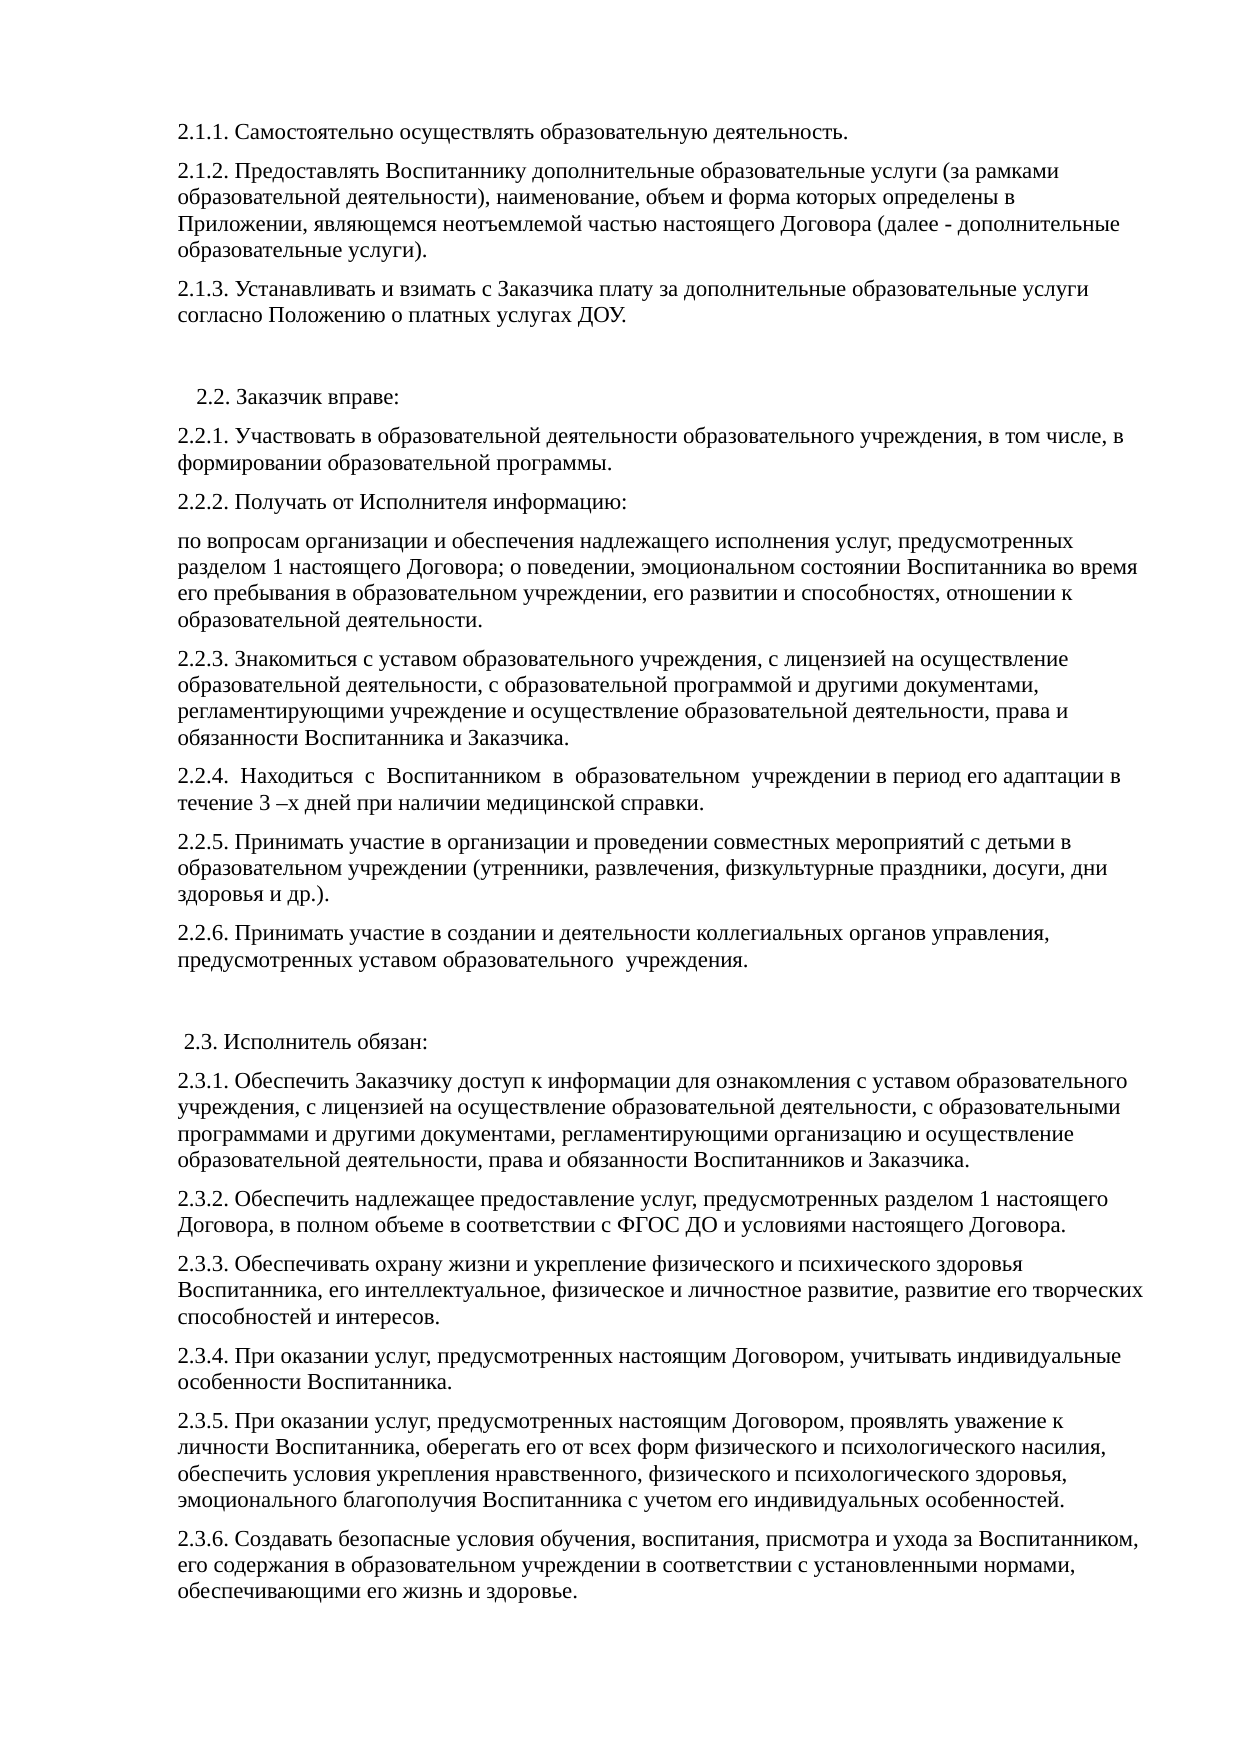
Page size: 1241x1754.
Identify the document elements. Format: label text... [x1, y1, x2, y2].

text 2.1.2. Предоставлять Воспитаннику дополнительные образовательные услуги (за рамками образовательной деятельности), наименование, объем и форма которых определены в Приложении, являющемся неотъемлемой частью настоящего Договора (далее - дополнительные образовательные услуги). [177, 157, 1152, 262]
text 2.2.6. Принимать участие в создании и деятельности коллегиальных органов управления, предусмотренных уставом образовательного учреждения. [177, 919, 1152, 972]
text 2.3.2. Обеспечить надлежащее предоставление услуг, предусмотренных разделом 1 настоящего Договора, в полном объеме в соответствии с ФГОС ДО и условиями настоящего Договора. [177, 1185, 1152, 1238]
text 2.2.5. Принимать участие в организации и проведении совместных мероприятий с детьми в образовательном учреждении (утренники, развлечения, физкультурные праздники, досуги, дни здоровья и др.). [177, 828, 1152, 907]
text 2.2.4. Находиться с Воспитанником в образовательном учреждении в период его адаптации в течение 3 –х дней при наличии медицинской справки. [177, 762, 1152, 815]
text 2.1.3. Устанавливать и взимать с Заказчика плату за дополнительные образовательные услуги согласно Положению о платных услугах ДОУ. [177, 275, 1152, 328]
text 2.2.2. Получать от Исполнителя информацию: [177, 488, 1152, 514]
text 2.3.4. При оказании услуг, предусмотренных настоящим Договором, учитывать индивидуальные особенности Воспитанника. [177, 1342, 1152, 1394]
text 2.2.3. Знакомиться с уставом образовательного учреждения, с лицензией на осуществление образовательной деятельности, с образовательной программой и другими документами, регламентирующими учреждение и осуществление образовательной деятельности, права и обязанности Воспитанника и Заказчика. [177, 644, 1152, 750]
text 2.3.5. При оказании услуг, предусмотренных настоящим Договором, проявлять уважение к личности Воспитанника, оберегать его от всех форм физического и психологического насилия, обеспечить условия укрепления нравственного, физического и психологического здоровья, эмоционального благополучия Воспитанника с учетом его индивидуальных особенностей. [177, 1407, 1152, 1512]
text по вопросам организации и обеспечения надлежащего исполнения услуг, предусмотренных разделом 1 настоящего Договора; о поведении, эмоциональном состоянии Воспитанника во время его пребывания в образовательном учреждении, его развитии и способностях, отношении к образовательной деятельности. [177, 527, 1152, 632]
text 2.3.3. Обеспечивать охрану жизни и укрепление физического и психического здоровья Воспитанника, его интеллектуальное, физическое и личностное развитие, развитие его творческих способностей и интересов. [177, 1250, 1152, 1329]
text 2.3. Исполнитель обязан: [177, 1026, 1152, 1054]
text 2.1.1. Самостоятельно осуществлять образовательную деятельность. [177, 118, 1152, 144]
text 2.3.6. Создавать безопасные условия обучения, воспитания, присмотра и ухода за Воспитанником, его содержания в образовательном учреждении в соответствии с установленными нормами, обеспечивающими его жизнь и здоровье. [177, 1525, 1152, 1604]
text 2.2.1. Участвовать в образовательной деятельности образовательного учреждения, в том числе, в формировании образовательной программы. [177, 423, 1152, 475]
text 2.3.1. Обеспечить Заказчику доступ к информации для ознакомления с уставом образовательного учреждения, с лицензией на осуществление образовательной деятельности, с образовательными программами и другими документами, регламентирующими организацию и осуществление образовательной деятельности, права и обязанности Воспитанников и Заказчика. [177, 1067, 1152, 1172]
text 2.2. Заказчик вправе: [177, 381, 1152, 410]
